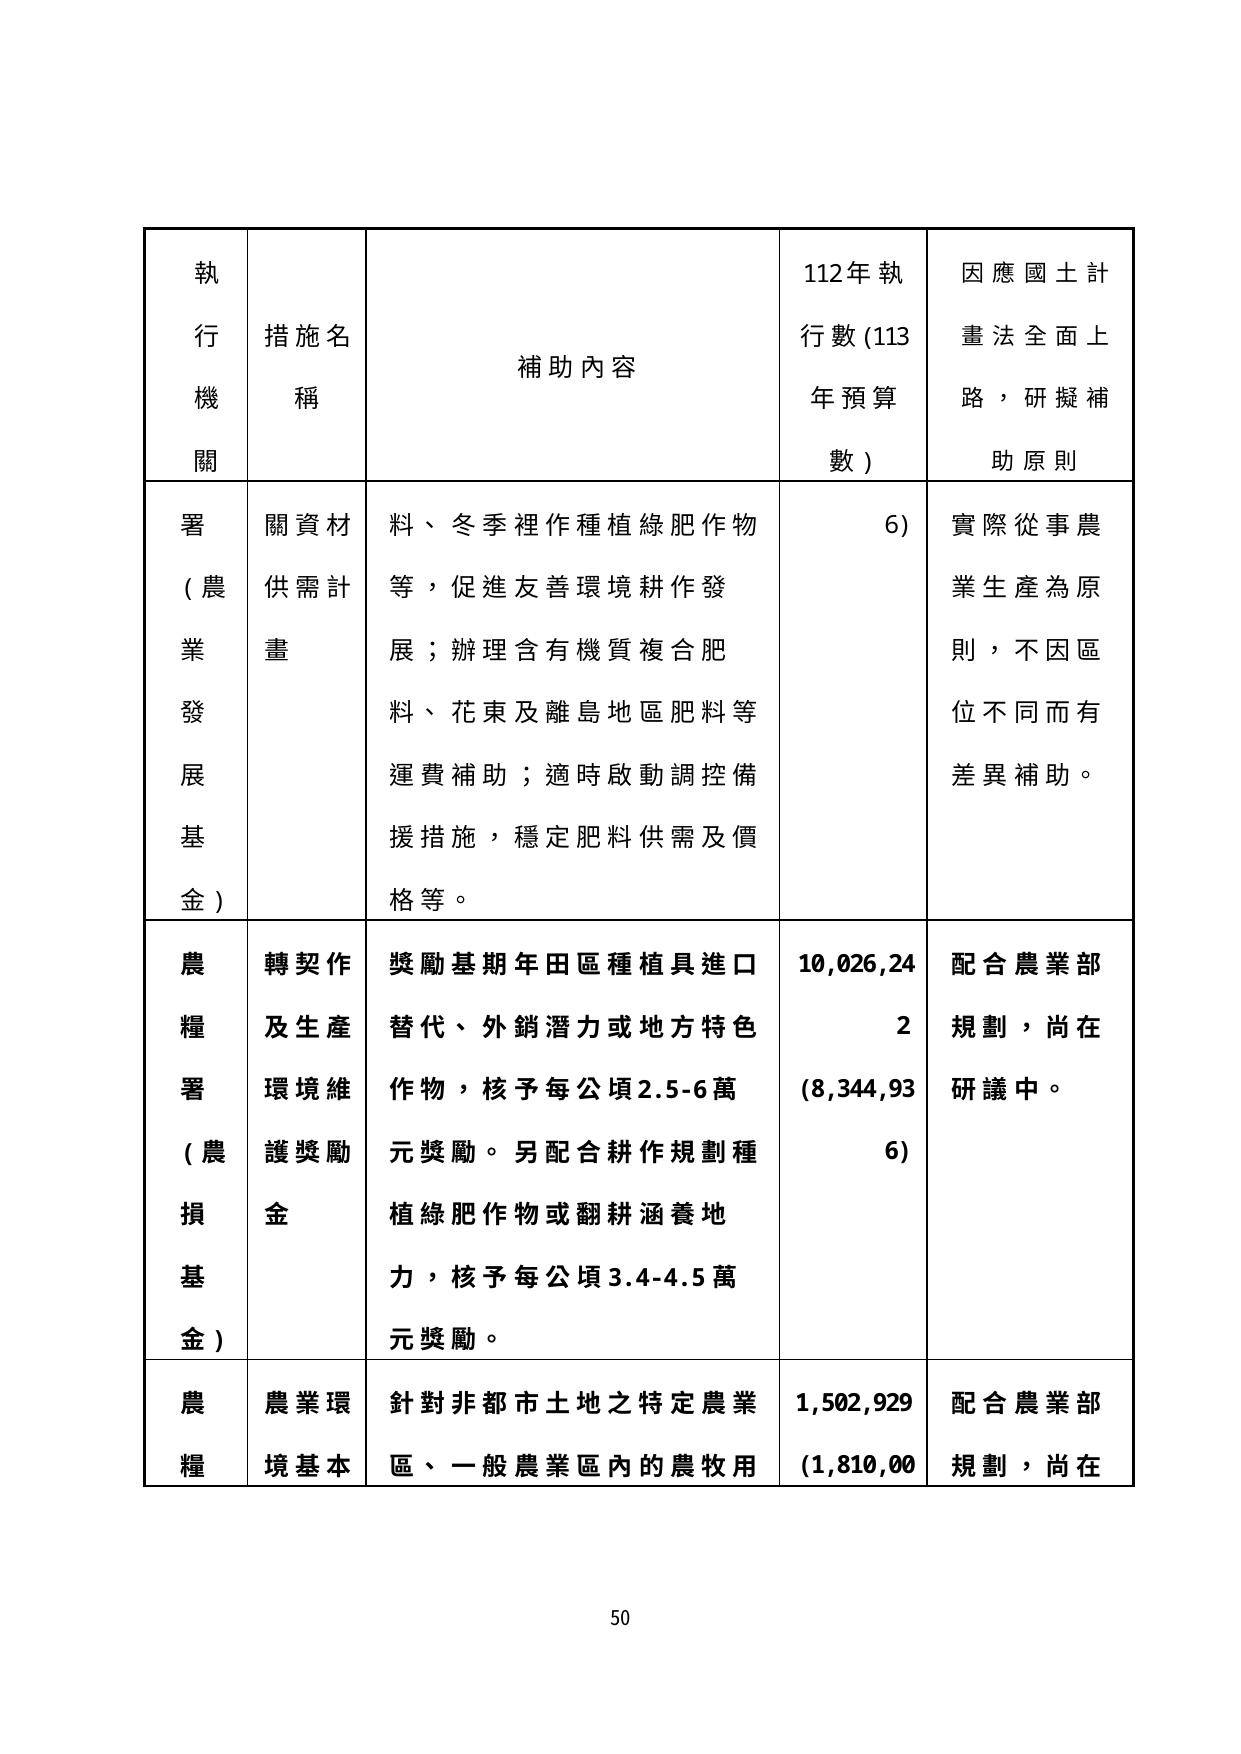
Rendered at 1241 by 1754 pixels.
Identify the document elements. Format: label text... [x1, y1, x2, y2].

table_header 補助內容 [367, 230, 779, 480]
table_cell 農糧 [146, 1360, 247, 1485]
table_cell 6) [780, 482, 926, 919]
table_header 因應國土計畫法全面上路，研擬補助原則 [928, 230, 1132, 480]
table_header 執行機關 [146, 230, 247, 480]
table_header 112年執行數(113年預算數) [780, 230, 926, 480]
table_header 措施名稱 [248, 230, 365, 480]
table_cell 農業環境基本 [248, 1360, 365, 1485]
table_cell 配合農業部規劃，尚在 [928, 1360, 1132, 1485]
table_cell 配合農業部規劃，尚在研議中。 [928, 921, 1132, 1358]
table_cell 署 (農業發展基金) [146, 482, 247, 919]
table_cell 1,502,929 (1,810,00 [780, 1360, 926, 1485]
table_cell 針對非都市土地之特定農業區、一般農業區內的農牧用 [367, 1360, 779, 1485]
table_cell 10,026,242 (8,344,936) [780, 921, 926, 1358]
table_cell 關資材供需計畫 [248, 482, 365, 919]
table_cell 獎勵基期年田區種植具進口替代、外銷潛力或地方特色作物，核予每公頃2.5-6萬元獎勵。另配合耕作規劃種植綠肥作物或翻耕涵養地力，核予每公頃3.4-4.5萬元獎勵。 [367, 921, 779, 1358]
table_cell 料、冬季裡作種植綠肥作物等，促進友善環境耕作發展；辦理含有機質複合肥料、花東及離島地區肥料等運費補助；適時啟動調控備援措施，穩定肥料供需及價格等。 [367, 482, 779, 919]
table_cell 實際從事農業生產為原則，不因區位不同而有差異補助。 [928, 482, 1132, 919]
table_cell 農糧署 (農損基金) [146, 921, 247, 1358]
table_cell 轉契作及生產環境維護獎勵金 [248, 921, 365, 1358]
